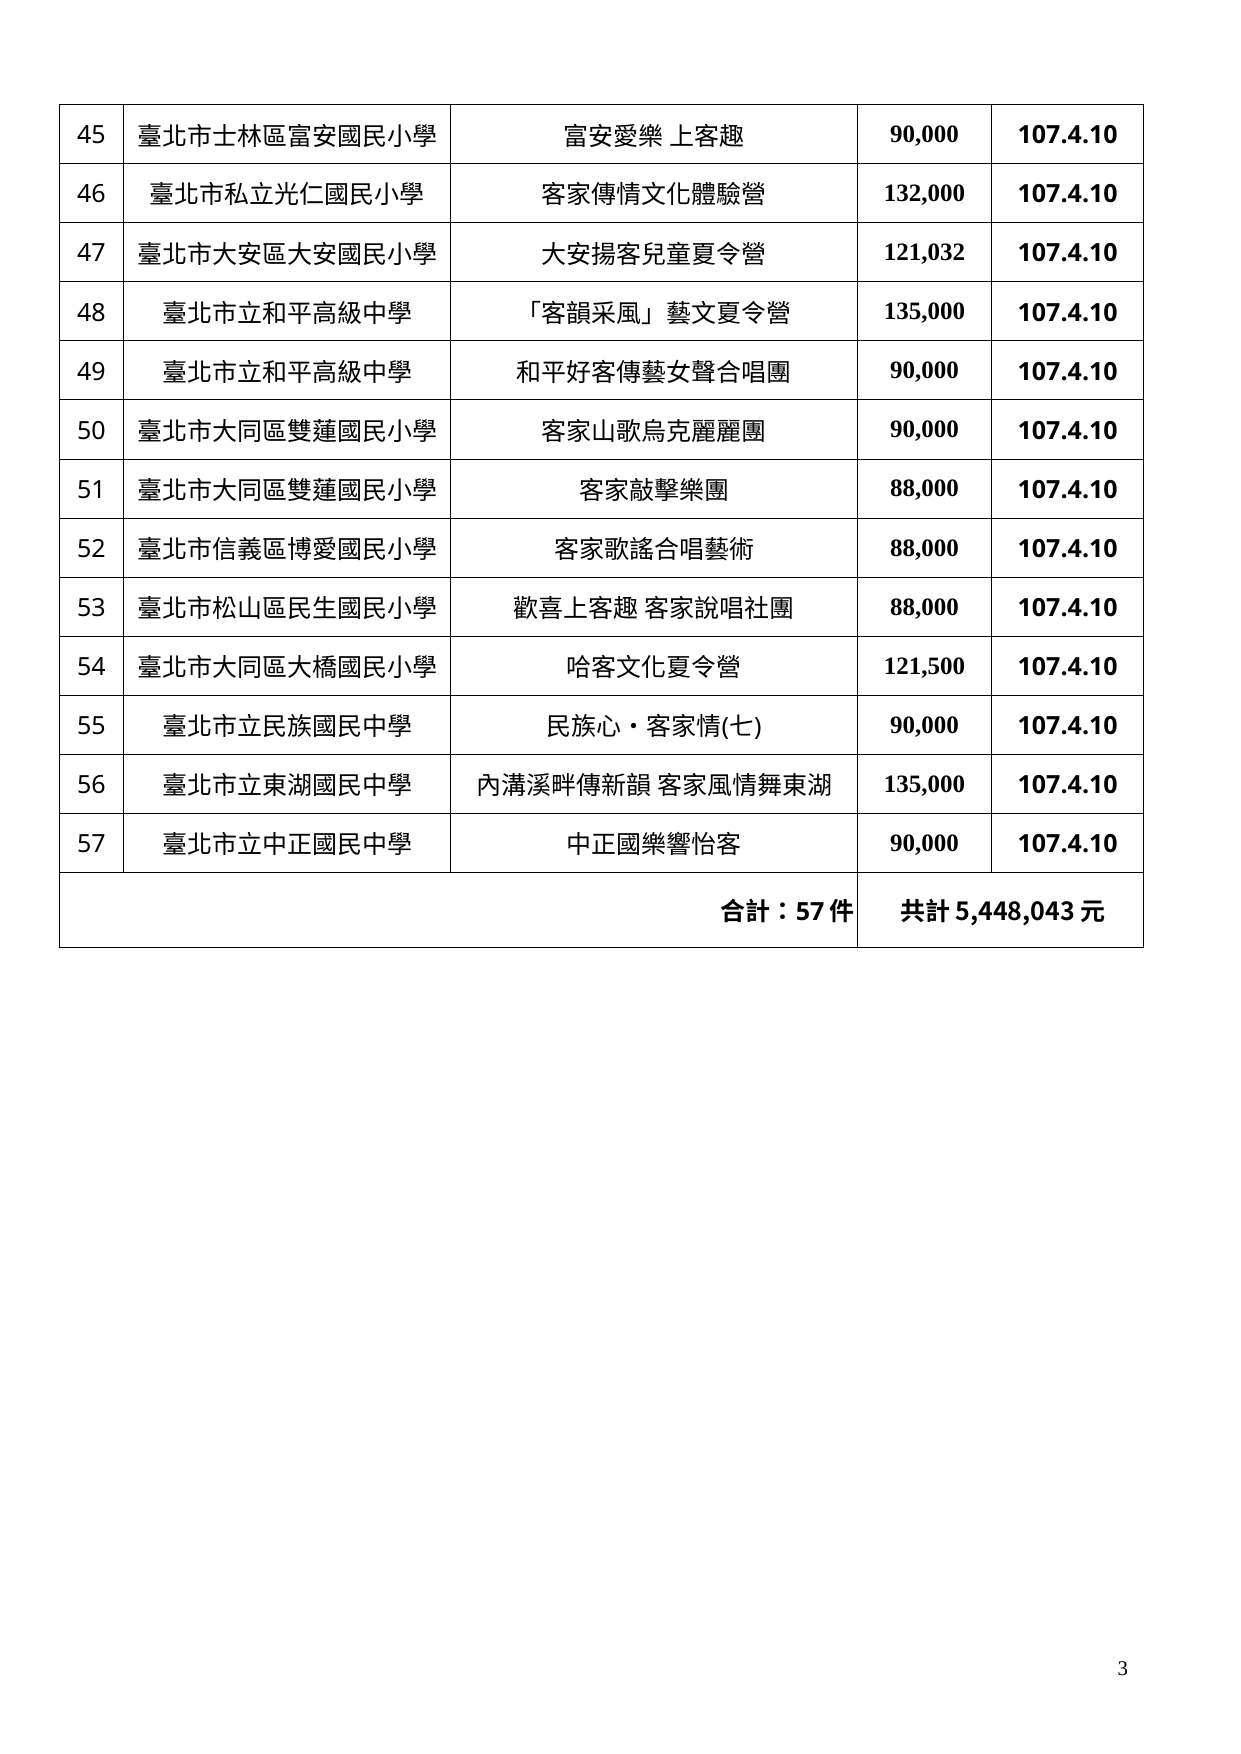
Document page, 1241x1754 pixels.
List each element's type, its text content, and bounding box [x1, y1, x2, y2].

table_cell 107.4.10 [992, 637, 1143, 695]
table_cell 臺北市大同區雙蓮國民小學 [124, 460, 450, 517]
table_cell 臺北市私立光仁國民小學 [124, 164, 450, 222]
table_cell 107.4.10 [992, 814, 1143, 872]
table_cell 49 [60, 341, 123, 399]
table_cell 51 [60, 460, 123, 517]
table_cell 臺北市大安區大安國民小學 [124, 223, 450, 281]
table_cell 107.4.10 [992, 282, 1143, 340]
table_cell 客家歌謠合唱藝術 [451, 519, 857, 577]
table_cell 客家傳情文化體驗營 [451, 164, 857, 222]
table_cell 54 [60, 637, 123, 695]
table_cell 107.4.10 [992, 400, 1143, 458]
table_cell 客家敲擊樂團 [451, 460, 857, 517]
table_cell 歡喜上客趣 客家說唱社團 [451, 578, 857, 636]
table_cell 哈客文化夏令營 [451, 637, 857, 695]
table_cell 臺北市立民族國民中學 [124, 696, 450, 754]
table_cell 55 [60, 696, 123, 754]
table_cell 107.4.10 [992, 164, 1143, 222]
table_cell 90,000 [858, 696, 991, 754]
table_cell 臺北市立和平高級中學 [124, 282, 450, 340]
table_cell 內溝溪畔傳新韻 客家風情舞東湖 [451, 755, 857, 813]
table_cell 臺北市大同區雙蓮國民小學 [124, 400, 450, 458]
table_cell 客家山歌烏克麗麗團 [451, 400, 857, 458]
table_cell 臺北市立和平高級中學 [124, 341, 450, 399]
table_cell 大安揚客兒童夏令營 [451, 223, 857, 281]
table_cell 135,000 [858, 755, 991, 813]
table_cell 共計5,448,043元 [858, 873, 1143, 947]
table_cell 135,000 [858, 282, 991, 340]
table_cell 45 [60, 105, 123, 163]
table_cell 107.4.10 [992, 460, 1143, 517]
table_cell 121,500 [858, 637, 991, 695]
table_cell 107.4.10 [992, 578, 1143, 636]
table_cell 121,032 [858, 223, 991, 281]
table_cell 57 [60, 814, 123, 872]
table_cell 53 [60, 578, 123, 636]
table_cell 合計：57件 [60, 873, 857, 947]
table_cell 50 [60, 400, 123, 458]
table_cell 90,000 [858, 105, 991, 163]
table_cell 臺北市大同區大橋國民小學 [124, 637, 450, 695]
table_cell 88,000 [858, 460, 991, 517]
table_cell 107.4.10 [992, 105, 1143, 163]
table_cell 民族心‧客家情(七) [451, 696, 857, 754]
table_cell 臺北市立中正國民中學 [124, 814, 450, 872]
table_cell 「客韻采風」藝文夏令營 [451, 282, 857, 340]
table_cell 90,000 [858, 400, 991, 458]
table_cell 富安愛樂 上客趣 [451, 105, 857, 163]
table_cell 107.4.10 [992, 223, 1143, 281]
table_cell 臺北市松山區民生國民小學 [124, 578, 450, 636]
table_cell 90,000 [858, 341, 991, 399]
table_cell 88,000 [858, 519, 991, 577]
table_cell 52 [60, 519, 123, 577]
table_cell 88,000 [858, 578, 991, 636]
table_cell 和平好客傳藝女聲合唱團 [451, 341, 857, 399]
table_cell 臺北市士林區富安國民小學 [124, 105, 450, 163]
table_cell 47 [60, 223, 123, 281]
table_cell 107.4.10 [992, 755, 1143, 813]
table_cell 48 [60, 282, 123, 340]
table_cell 臺北市信義區博愛國民小學 [124, 519, 450, 577]
table_cell 107.4.10 [992, 341, 1143, 399]
table_cell 107.4.10 [992, 696, 1143, 754]
table_cell 132,000 [858, 164, 991, 222]
table_cell 56 [60, 755, 123, 813]
table_cell 90,000 [858, 814, 991, 872]
table_cell 107.4.10 [992, 519, 1143, 577]
table_cell 46 [60, 164, 123, 222]
table_cell 臺北市立東湖國民中學 [124, 755, 450, 813]
table_cell 中正國樂響怡客 [451, 814, 857, 872]
